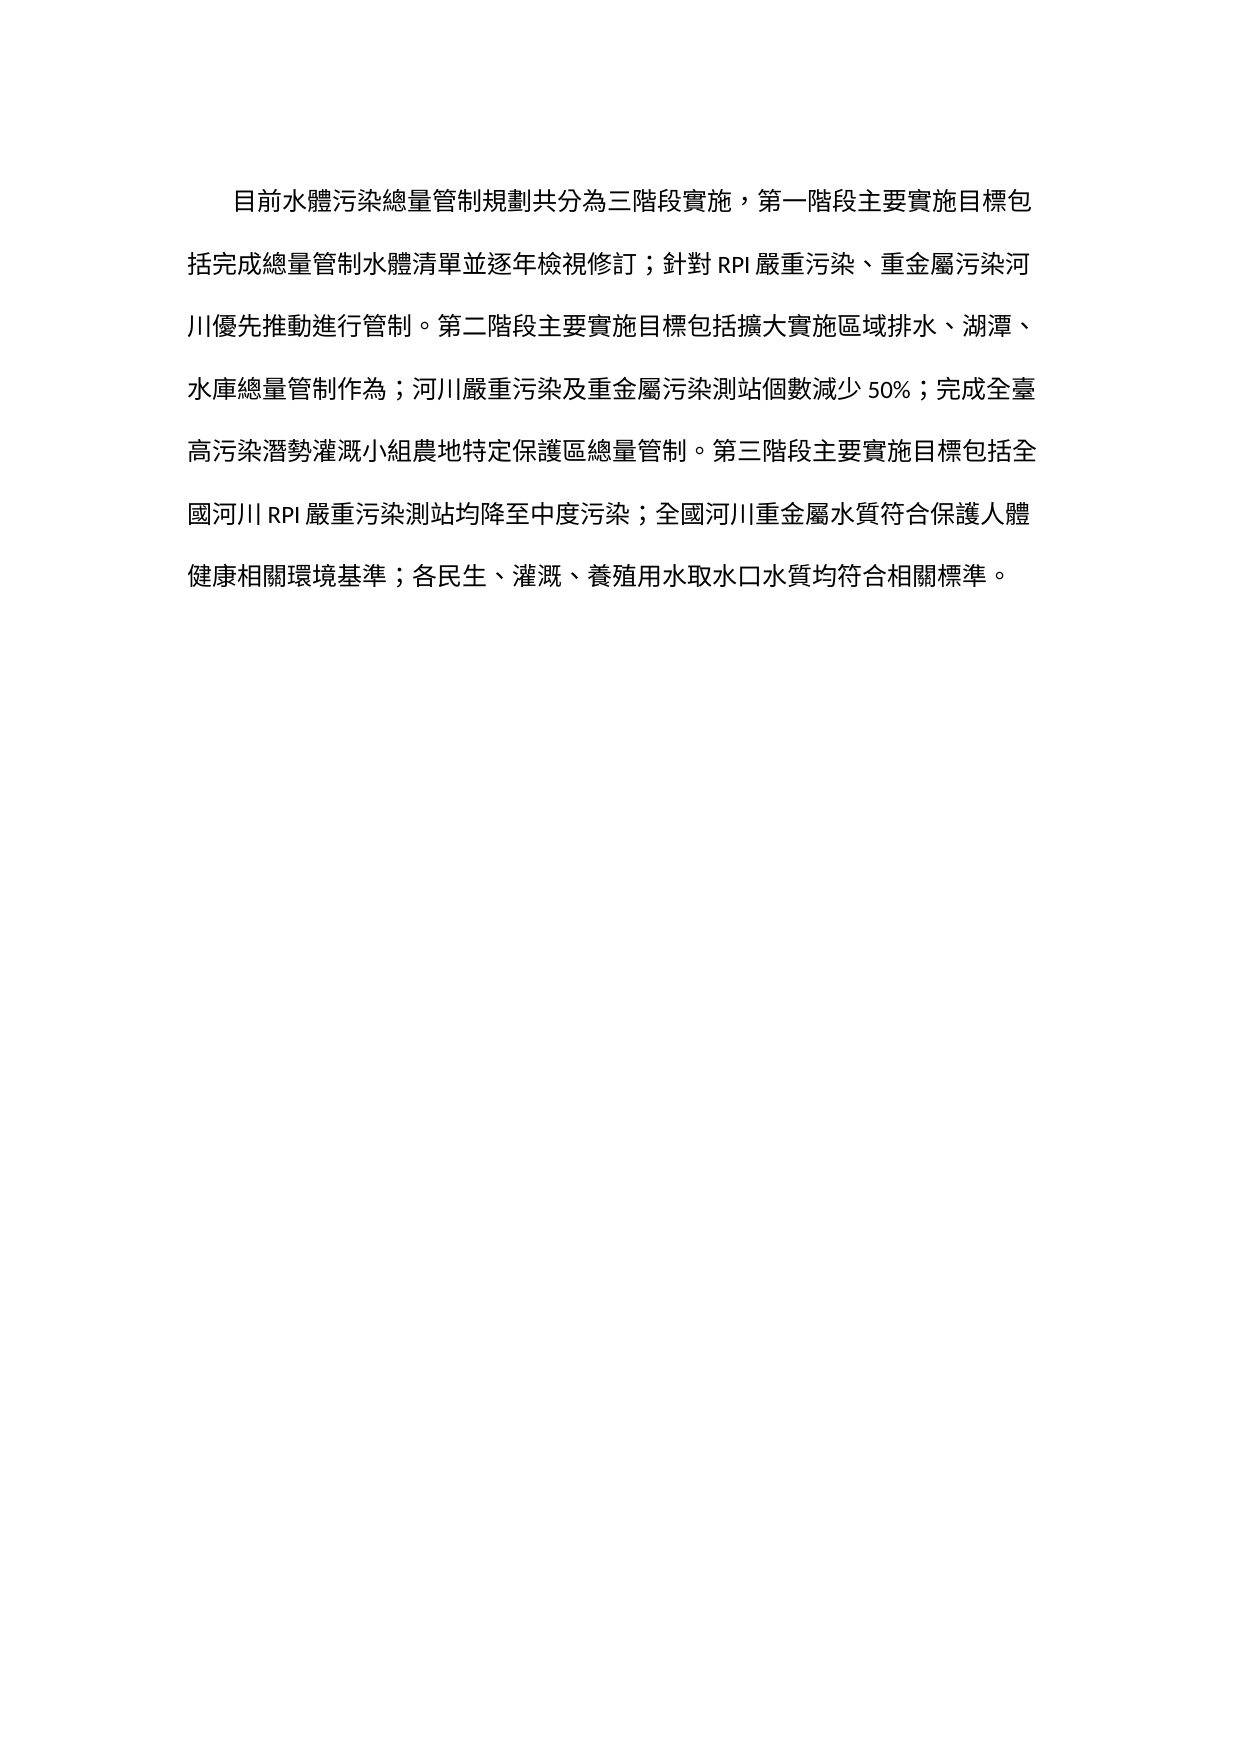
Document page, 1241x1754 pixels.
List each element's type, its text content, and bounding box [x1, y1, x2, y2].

text 目前水體污染總量管制規劃共分為三階段實施，第一階段主要實施目標包括完成總量管制水體清單並逐年檢視修訂；針對RPI嚴重污染、重金屬污染河川優先推動進行管制。第二階段主要實施目標包括擴大實施區域排水、湖潭、水庫總量管制作為；河川嚴重污染及重金屬污染測站個數減少50%；完成全臺高污染潛勢灌溉小組農地特定保護區總量管制。第三階段主要實施目標包括全國河川RPI嚴重污染測站均降至中度污染；全國河川重金屬水質符合保護人體健康相關環境基準；各民生、灌溉、養殖用水取水口水質均符合相關標準。 [187, 158, 1053, 596]
